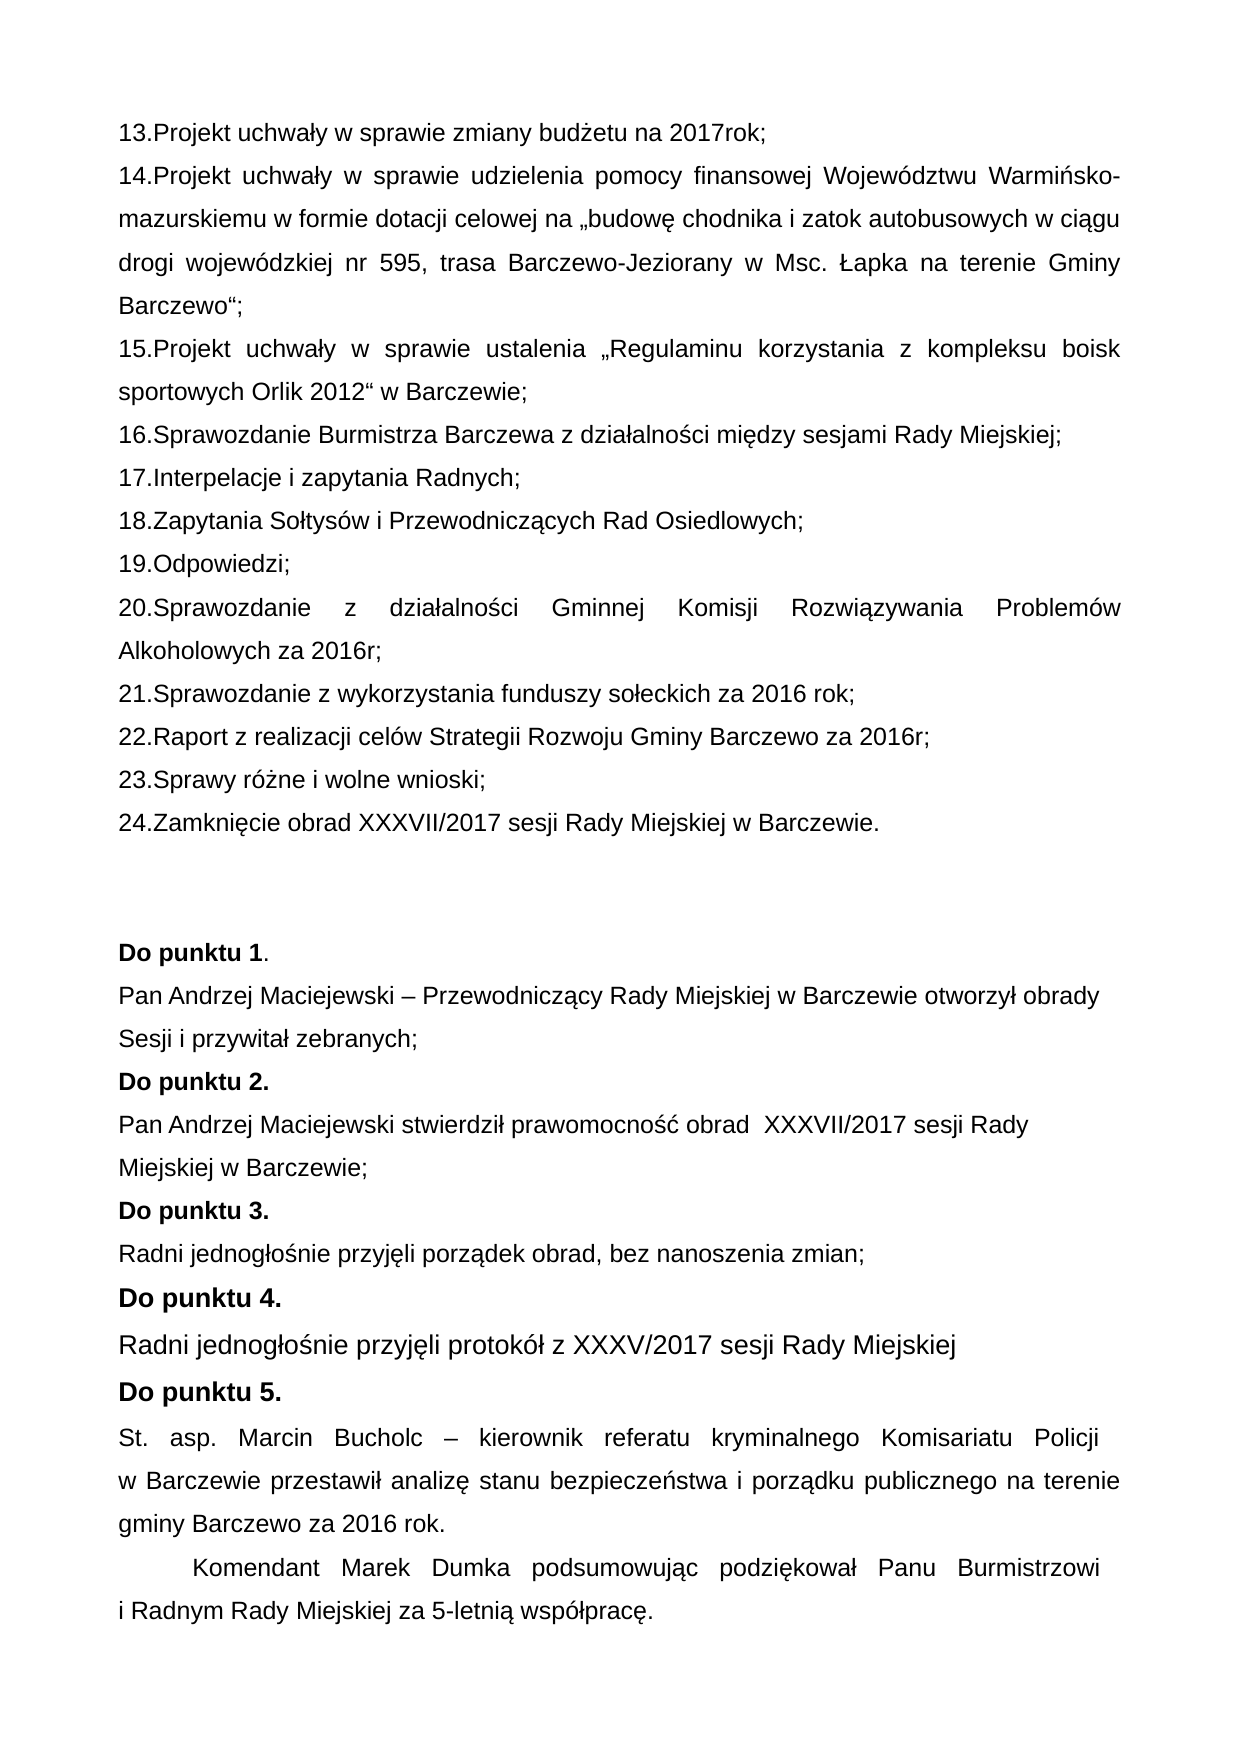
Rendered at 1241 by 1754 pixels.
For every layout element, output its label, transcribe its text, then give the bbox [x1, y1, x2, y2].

text Pan Andrzej Maciejewski stwierdził prawomocność obrad XXXVII/2017 sesji Rady Miejskiej w Barczewie; [118, 1110, 1122, 1182]
text 14.Projekt uchwały w sprawie udzielenia pomocy finansowej Województwu Warmińsko-mazurskiemu w formie dotacji celowej na „budowę chodnika i zatok autobusowych w ciągu drogi wojewódzkiej nr 595, trasa Barczewo-Jeziorany w Msc. Łapka na terenie Gminy Barczewo“; [118, 161, 1122, 319]
text Radni jednogłośnie przyjęli protokół z XXXV/2017 sesji Rady Miejskiej [118, 1329, 1122, 1361]
text 16.Sprawozdanie Burmistrza Barczewa z działalności między sesjami Rady Miejskiej; [118, 420, 1122, 449]
text 20.Sprawozdanie z działalności Gminnej Komisji Rozwiązywania Problemów Alkoholowych za 2016r; [118, 592, 1122, 664]
text 18.Zapytania Sołtysów i Przewodniczących Rad Osiedlowych; [118, 506, 1122, 535]
text 21.Sprawozdanie z wykorzystania funduszy sołeckich za 2016 rok; [118, 679, 1122, 707]
text 24.Zamknięcie obrad XXXVII/2017 sesji Rady Miejskiej w Barczewie. [118, 808, 1122, 837]
text 22.Raport z realizacji celów Strategii Rozwoju Gminy Barczewo za 2016r; [118, 722, 1122, 751]
text Do punktu 5. [118, 1376, 1122, 1407]
text Do punktu 1. [118, 937, 1122, 966]
text Do punktu 3. [118, 1196, 1122, 1225]
text 15.Projekt uchwały w sprawie ustalenia „Regulaminu korzystania z kompleksu boisk sportowych Orlik 2012“ w Barczewie; [118, 334, 1122, 406]
text 13.Projekt uchwały w sprawie zmiany budżetu na 2017rok; [118, 118, 1122, 147]
text Komendant Marek Dumka podsumowując podziękował Panu Burmistrzowi i Radnym Rady Miejskiej za 5-letnią współpracę. [118, 1552, 1122, 1624]
text Do punktu 2. [118, 1067, 1122, 1096]
text 19.Odpowiedzi; [118, 549, 1122, 578]
text 23.Sprawy różne i wolne wnioski; [118, 765, 1122, 794]
text Pan Andrzej Maciejewski – Przewodniczący Rady Miejskiej w Barczewie otworzył obrady Sesji i przywitał zebranych; [118, 981, 1122, 1052]
text Radni jednogłośnie przyjęli porządek obrad, bez nanoszenia zmian; [118, 1239, 1122, 1268]
text St. asp. Marcin Bucholc – kierownik referatu kryminalnego Komisariatu Policji w Barczewie przestawił analizę stanu bezpieczeństwa i porządku publicznego na terenie gminy Barczewo za 2016 rok. [118, 1423, 1122, 1538]
text Do punktu 4. [118, 1282, 1122, 1314]
text 17.Interpelacje i zapytania Radnych; [118, 463, 1122, 492]
